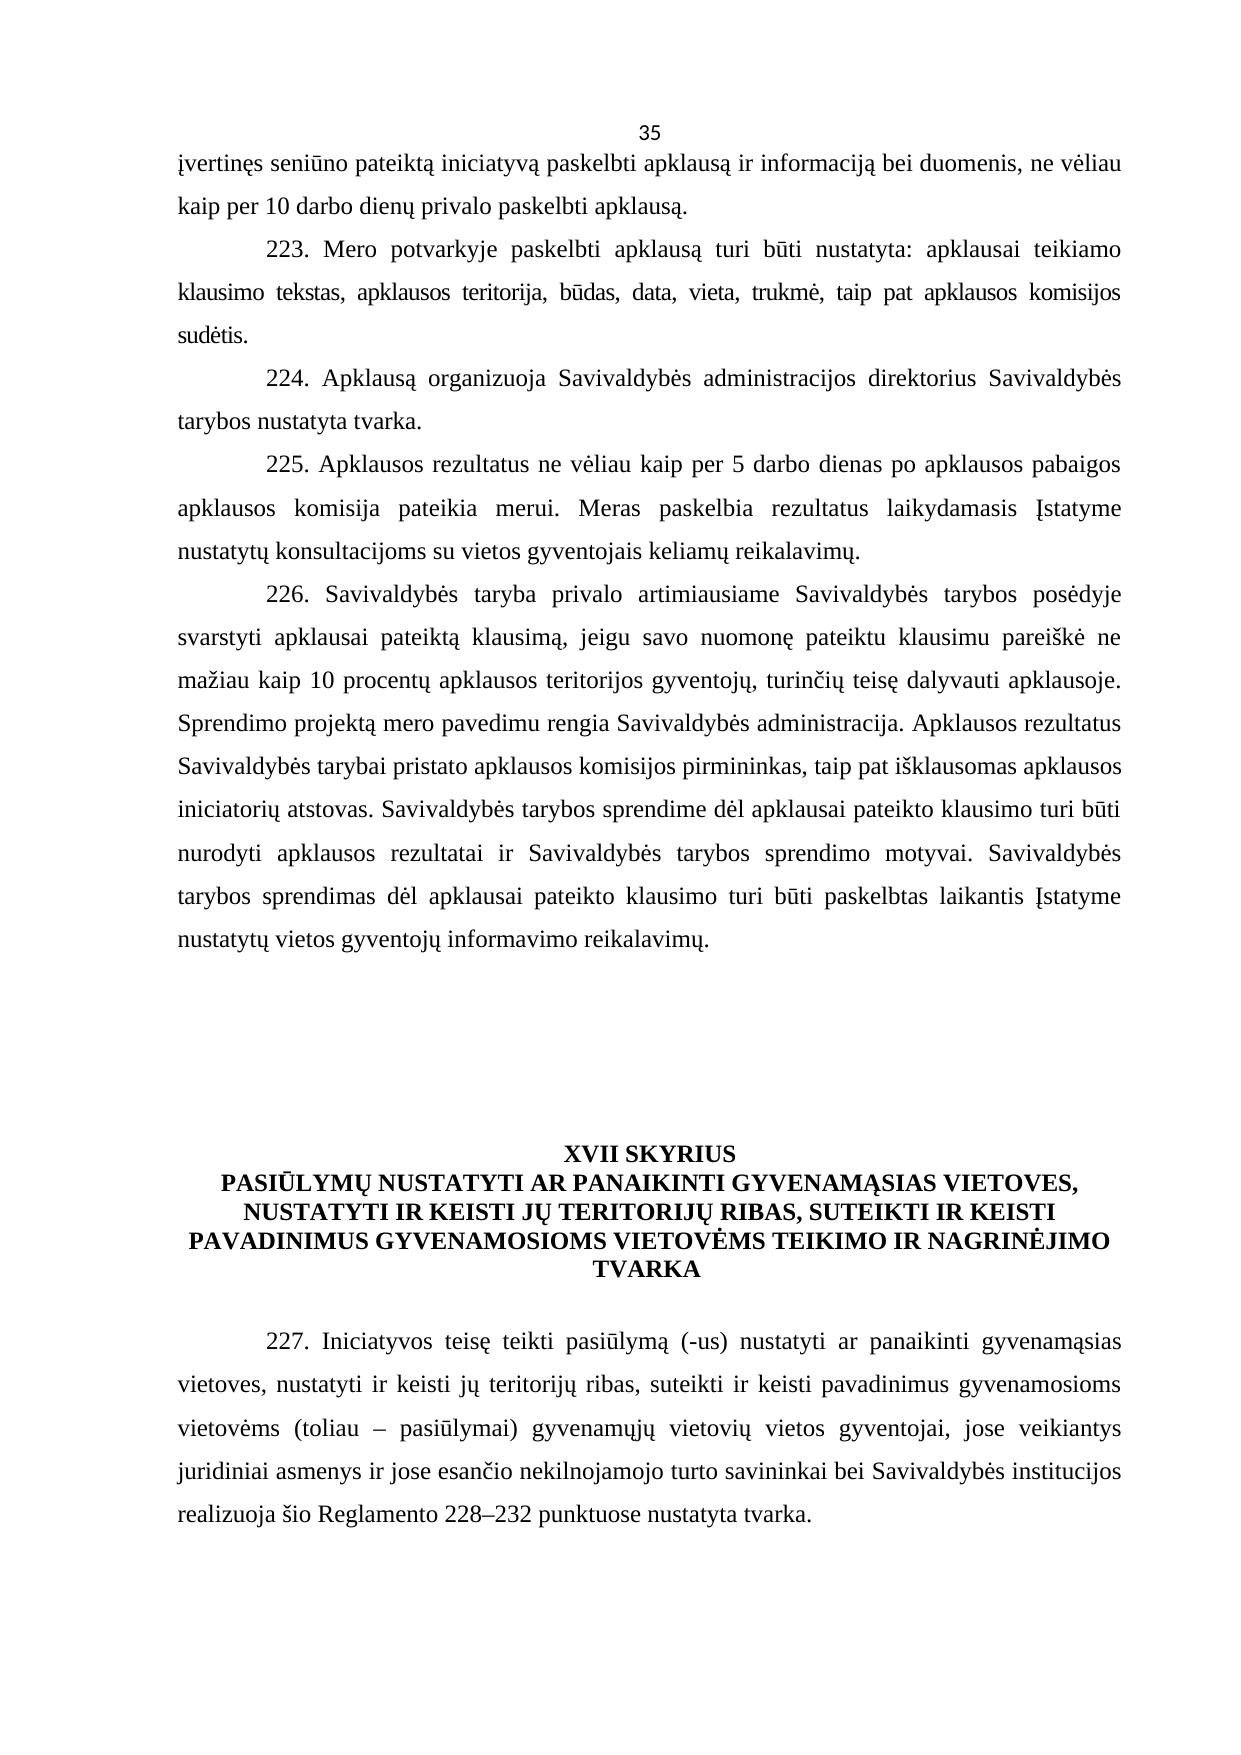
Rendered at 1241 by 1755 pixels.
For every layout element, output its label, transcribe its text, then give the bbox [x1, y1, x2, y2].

text įvertinęs seniūno pateiktą iniciatyvą paskelbti apklausą ir informaciją bei duomenis, ne vėliau kaip per 10 darbo dienų privalo paskelbti apklausą. [177, 148, 1122, 219]
text 224. Apklausą organizuoja Savivaldybės administracijos direktorius Savivaldybės tarybos nustatyta tvarka. [177, 363, 1122, 435]
text 226. Savivaldybės taryba privalo artimiausiame Savivaldybės tarybos posėdyje svarstyti apklausai pateiktą klausimą, jeigu savo nuomonę pateiktu klausimu pareiškė ne mažiau kaip 10 procentų apklausos teritorijos gyventojų, turinčių teisę dalyvauti apklausoje. Sprendimo projektą mero pavedimu rengia Savivaldybės administracija. Apklausos rezultatus Savivaldybės tarybai pristato apklausos komisijos pirmininkas, taip pat išklausomas apklausos iniciatorių atstovas. Savivaldybės tarybos sprendime dėl apklausai pateikto klausimo turi būti nurodyti apklausos rezultatai ir Savivaldybės tarybos sprendimo motyvai. Savivaldybės tarybos sprendimas dėl apklausai pateikto klausimo turi būti paskelbtas laikantis Įstatyme nustatytų vietos gyventojų informavimo reikalavimų. [177, 579, 1122, 953]
text XVII SKYRIUS [177, 1139, 1122, 1168]
text PASIŪLYMŲ NUSTATYTI AR PANAIKINTI GYVENAMĄSIAS VIETOVES, NUSTATYTI IR KEISTI JŲ TERITORIJŲ RIBAS, SUTEIKTI IR KEISTI PAVADINIMUS GYVENAMOSIOMS VIETOVĖMS TEIKIMO IR NAGRINĖJIMO TVARKA [177, 1168, 1122, 1283]
text 223. Mero potvarkyje paskelbti apklausą turi būti nustatyta: apklausai teikiamo klausimo tekstas, apklausos teritorija, būdas, data, vieta, trukmė, taip pat apklausos komisijos sudėtis. [177, 234, 1122, 349]
text 225. Apklausos rezultatus ne vėliau kaip per 5 darbo dienas po apklausos pabaigos apklausos komisija pateikia merui. Meras paskelbia rezultatus laikydamasis Įstatyme nustatytų konsultacijoms su vietos gyventojais keliamų reikalavimų. [177, 449, 1122, 564]
text 227. Iniciatyvos teisę teikti pasiūlymą (-us) nustatyti ar panaikinti gyvenamąsias vietoves, nustatyti ir keisti jų teritorijų ribas, suteikti ir keisti pavadinimus gyvenamosioms vietovėms (toliau – pasiūlymai) gyvenamųjų vietovių vietos gyventojai, jose veikiantys juridiniai asmenys ir jose esančio nekilnojamojo turto savininkai bei Savivaldybės institucijos realizuoja šio Reglamento 228–232 punktuose nustatyta tvarka. [177, 1326, 1122, 1528]
